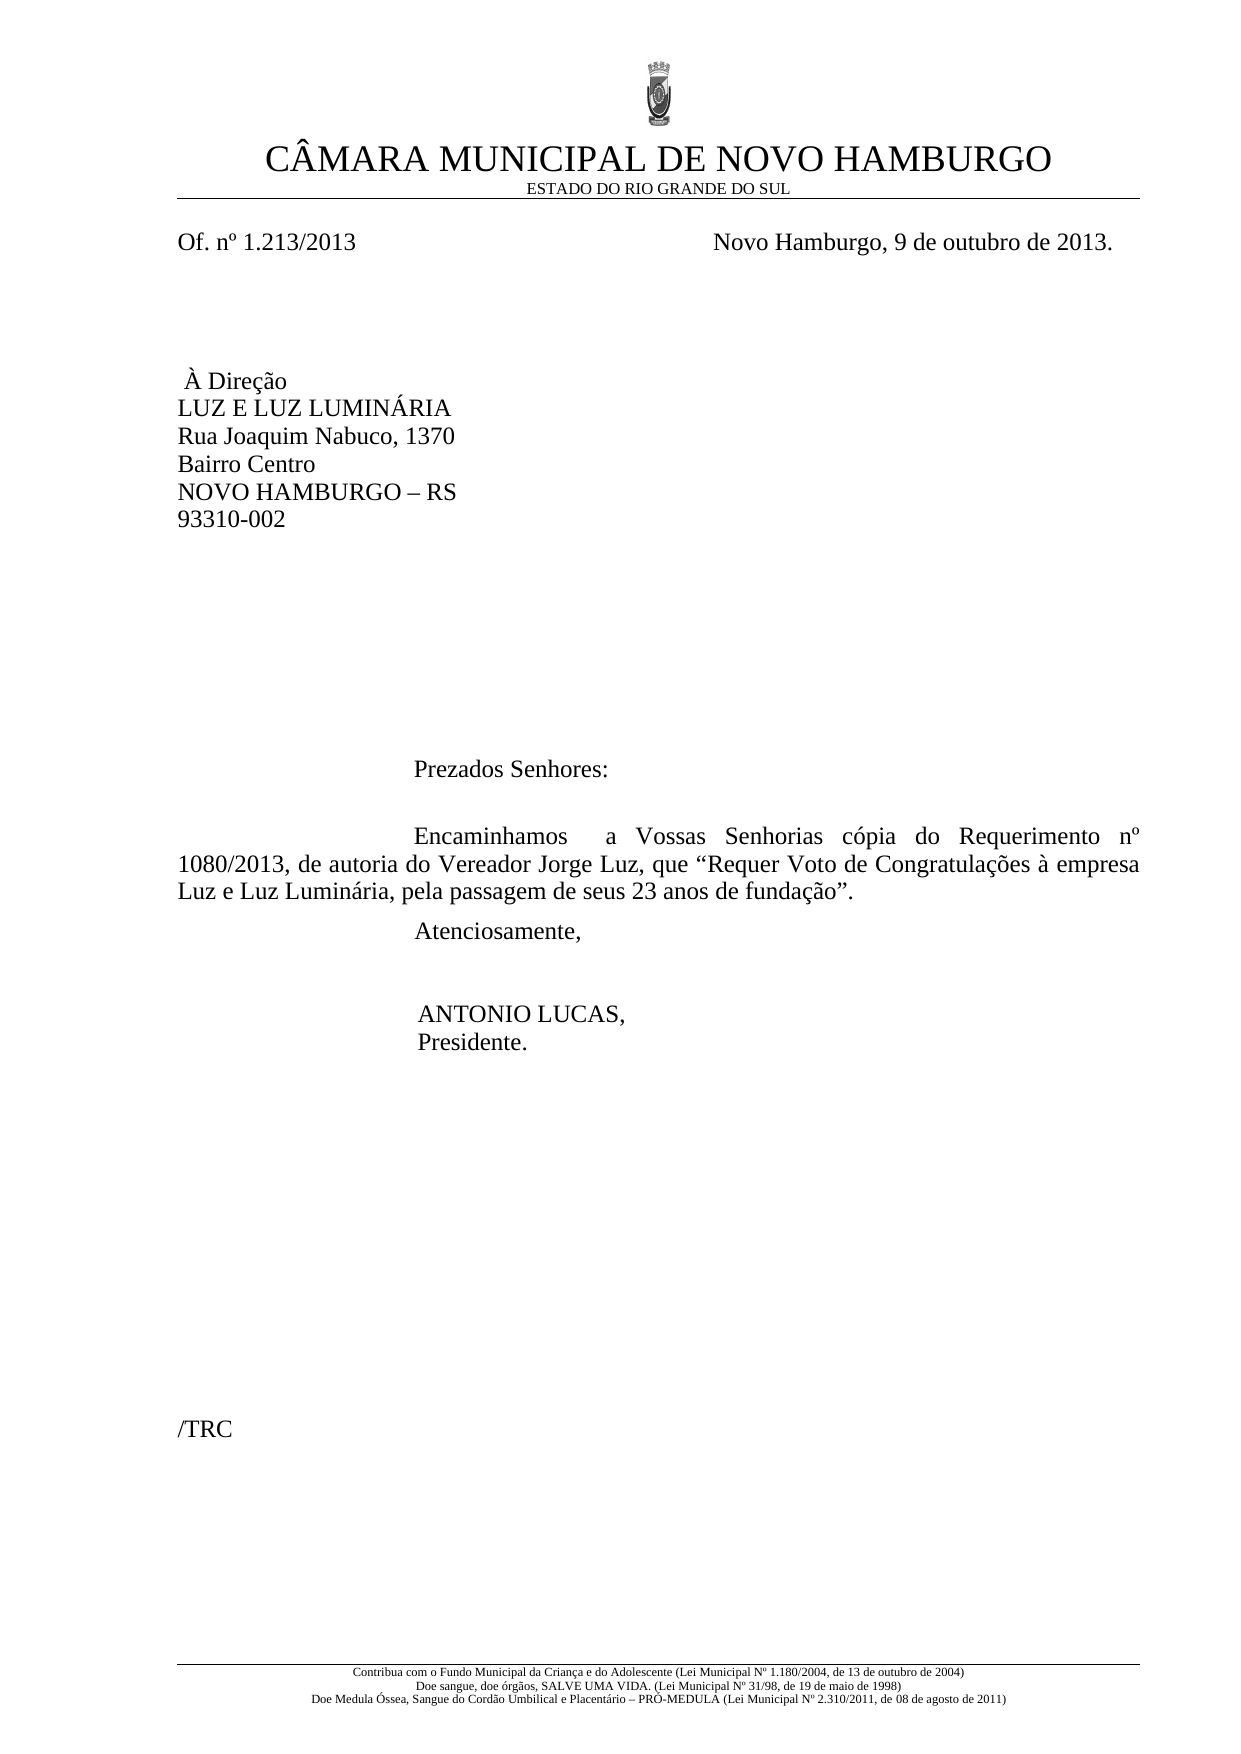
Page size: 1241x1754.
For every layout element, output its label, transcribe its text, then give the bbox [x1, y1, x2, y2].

text Bairro Centro [177, 450, 1140, 478]
text À Direção [177, 367, 1140, 394]
text /TRC [177, 1416, 1140, 1443]
text ANTONIO LUCAS, [177, 1000, 1140, 1028]
text Of. nº 1.213/2013 Novo Hamburgo, 9 de outubro de 2013. [177, 228, 1140, 256]
text Atenciosamente, [414, 917, 1140, 944]
text Rua Joaquim Nabuco, 1370 [177, 422, 1140, 450]
text NOVO HAMBURGO – RS [177, 478, 1140, 505]
text LUZ E LUZ LUMINÁRIA [177, 394, 1140, 422]
text 93310-002 [177, 505, 1140, 533]
text Prezados Senhores: [177, 755, 1140, 782]
text Encaminhamos a Vossas Senhorias cópia do Requerimento nº 1080/2013, de autoria do Vereador Jorge Luz, que “Requer Voto de Congratulações à empresa Luz e Luz Luminária, pela passagem de seus 23 anos de fundação”. [177, 822, 1140, 905]
text Presidente. [177, 1028, 1140, 1055]
